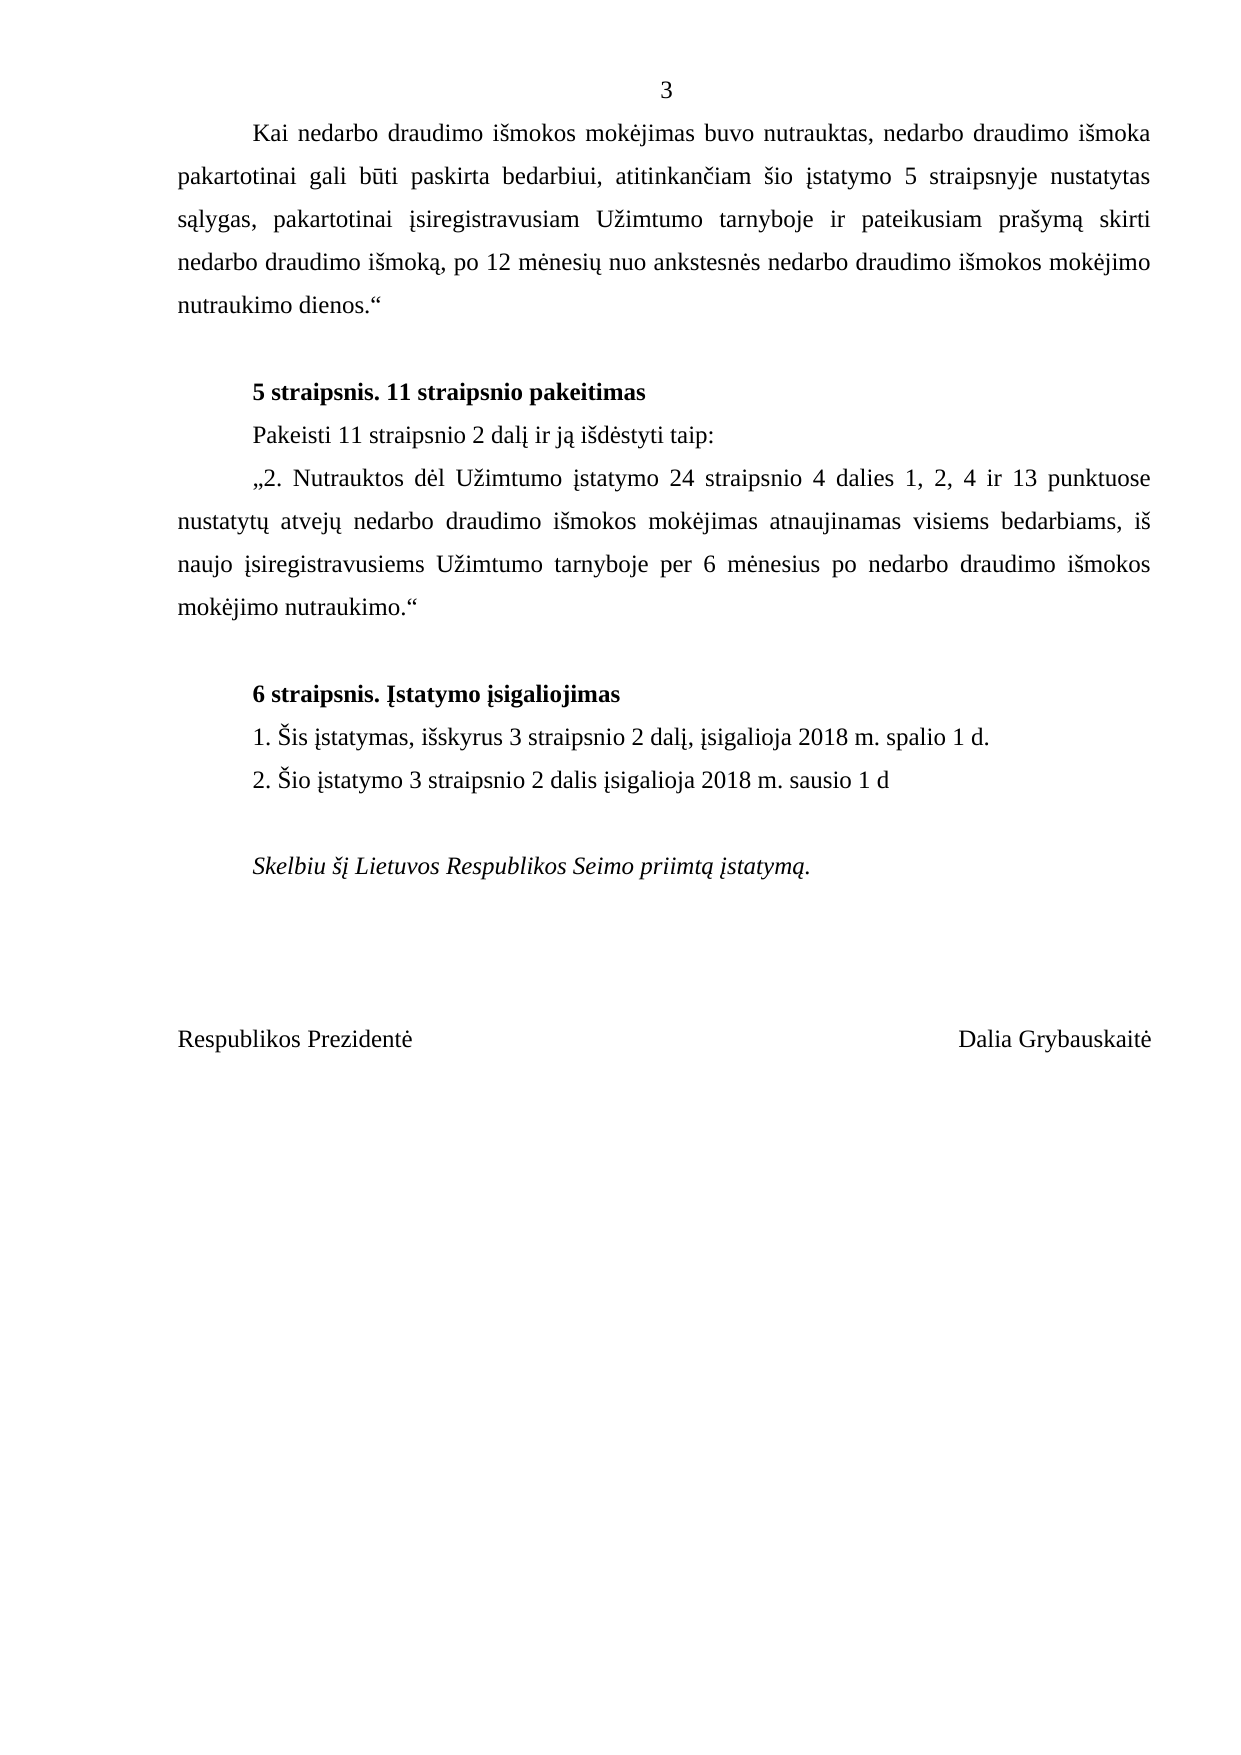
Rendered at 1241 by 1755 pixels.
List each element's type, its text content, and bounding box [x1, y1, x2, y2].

text Skelbiu šį Lietuvos Respublikos Seimo priimtą įstatymą. [177, 851, 1152, 880]
text Kai nedarbo draudimo išmokos mokėjimas buvo nutrauktas, nedarbo draudimo išmoka pakartotinai gali būti paskirta bedarbiui, atitinkančiam šio įstatymo 5 straipsnyje nustatytas sąlygas, pakartotinai įsiregistravusiam Užimtumo tarnyboje ir pateikusiam prašymą skirti nedarbo draudimo išmoką, po 12 mėnesių nuo ankstesnės nedarbo draudimo išmokos mokėjimo nutraukimo dienos.“ [177, 118, 1152, 319]
text Respublikos Prezidentė Dalia Grybauskaitė [177, 1024, 1152, 1052]
text Pakeisti 11 straipsnio 2 dalį ir ją išdėstyti taip: [177, 420, 1152, 449]
text 1. Šis įstatymas, išskyrus 3 straipsnio 2 dalį, įsigalioja 2018 m. spalio 1 d. [177, 722, 1152, 751]
text 6 straipsnis. Įstatymo įsigaliojimas [177, 679, 1152, 707]
text 5 straipsnis. 11 straipsnio pakeitimas [177, 377, 1152, 406]
text 2. Šio įstatymo 3 straipsnio 2 dalis įsigalioja 2018 m. sausio 1 d [177, 765, 1152, 794]
text „2. Nutrauktos dėl Užimtumo įstatymo 24 straipsnio 4 dalies 1, 2, 4 ir 13 punktuose nustatytų atvejų nedarbo draudimo išmokos mokėjimas atnaujinamas visiems bedarbiams, iš naujo įsiregistravusiems Užimtumo tarnyboje per 6 mėnesius po nedarbo draudimo išmokos mokėjimo nutraukimo.“ [177, 463, 1152, 621]
